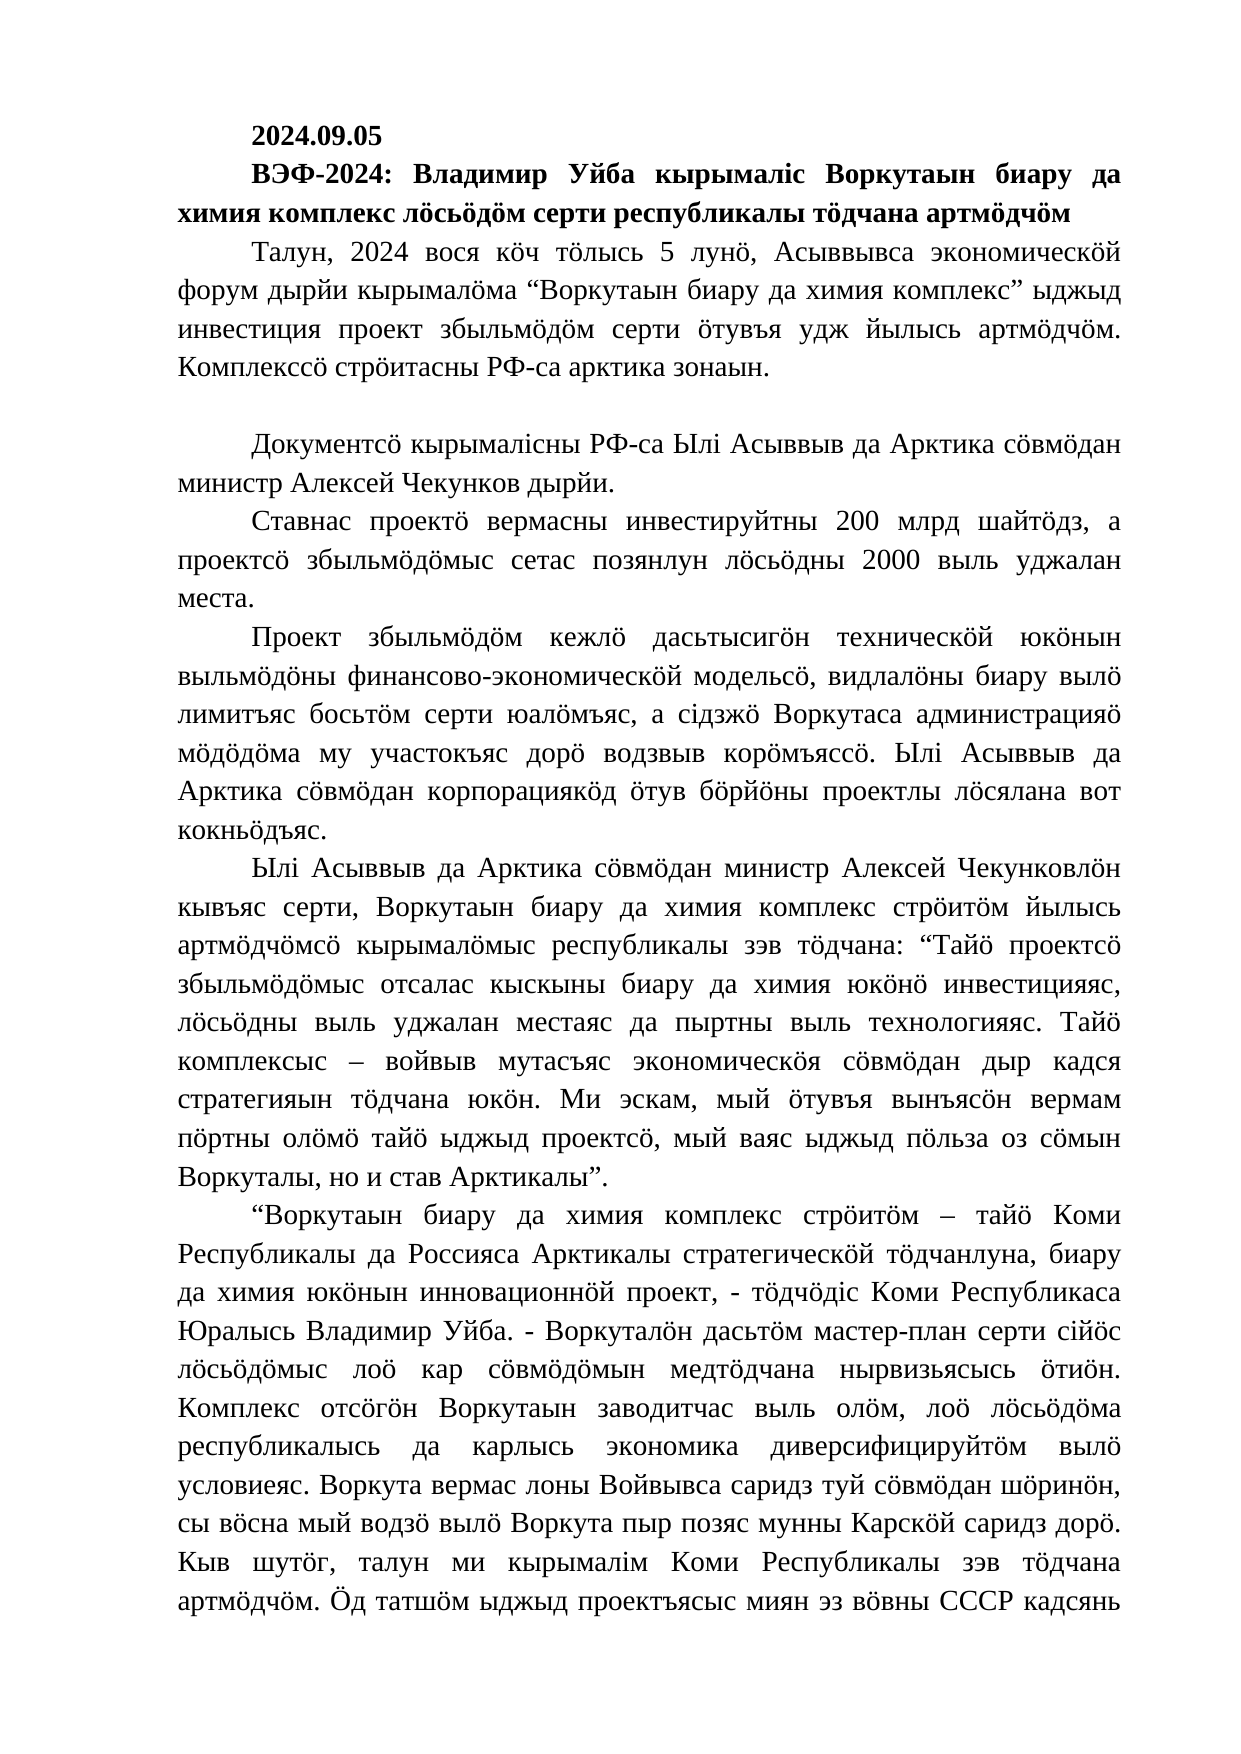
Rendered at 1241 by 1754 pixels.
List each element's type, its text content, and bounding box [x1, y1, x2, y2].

text “Воркутаын биару да химия комплекс стрӧитӧм – тайӧ Коми Республикалы да Россияса Арктикалы стратегическӧй тӧдчанлуна, биару да химия юкӧнын инновационнӧй проект, - тӧдчӧдіс Коми Республикаса Юралысь Владимир Уйба. - Воркуталӧн дасьтӧм мастер-план серти сійӧс лӧсьӧдӧмыс лоӧ кар сӧвмӧдӧмын медтӧдчана нырвизьясысь ӧтиӧн. Комплекс отсӧгӧн Воркутаын заводитчас выль олӧм, лоӧ лӧсьӧдӧма республикалысь да карлысь экономика диверсифицируйтӧм вылӧ условиеяс. Воркута вермас лоны Войвывса саридз туй сӧвмӧдан шӧринӧн, сы вӧсна мый водзӧ вылӧ Воркута пыр позяс мунны Карскӧй саридз дорӧ. Кыв шутӧг, талун ми кырымалім Коми Республикалы зэв тӧдчана артмӧдчӧм. Ӧд татшӧм ыджыд проектъясыс миян эз вӧвны СССР кадсянь [177, 1197, 1122, 1616]
text Проект збыльмӧдӧм кежлӧ дасьтысигӧн техническӧй юкӧнын выльмӧдӧны финансово-экономическӧй модельсӧ, видлалӧны биару вылӧ лимитъяс босьтӧм серти юалӧмъяс, а сідзжӧ Воркутаса администрацияӧ мӧдӧдӧма му участокъяс дорӧ водзвыв корӧмъяссӧ. Ылі Асыввыв да Арктика сӧвмӧдан корпорациякӧд ӧтув бӧрйӧны проектлы лӧсялана вот кокньӧдъяс. [177, 619, 1122, 845]
text Талун, 2024 вося кӧч тӧлысь 5 лунӧ, Асыввывса экономическӧй форум дырйи кырымалӧма “Воркутаын биару да химия комплекс” ыджыд инвестиция проект збыльмӧдӧм серти ӧтувъя удж йылысь артмӧдчӧм. Комплекссӧ стрӧитасны РФ-са арктика зонаын. [177, 234, 1122, 383]
text Ставнас проектӧ вермасны инвестируйтны 200 млрд шайтӧдз, а проектсӧ збыльмӧдӧмыс сетас позянлун лӧсьӧдны 2000 выль уджалан места. [177, 503, 1122, 614]
text Документсӧ кырымалісны РФ-са Ылі Асыввыв да Арктика сӧвмӧдан министр Алексей Чекунков дырйи. [177, 426, 1122, 498]
text 2024.09.05 [177, 118, 1122, 152]
text ВЭФ-2024: Владимир Уйба кырымаліс Воркутаын биару да химия комплекс лӧсьӧдӧм серти республикалы тӧдчана артмӧдчӧм [177, 157, 1122, 229]
text Ылі Асыввыв да Арктика сӧвмӧдан министр Алексей Чекунковлӧн кывъяс серти, Воркутаын биару да химия комплекс стрӧитӧм йылысь артмӧдчӧмсӧ кырымалӧмыс республикалы зэв тӧдчана: “Тайӧ проектсӧ збыльмӧдӧмыс отсалас кыскыны биару да химия юкӧнӧ инвестицияяс, лӧсьӧдны выль уджалан местаяс да пыртны выль технологияяс. Тайӧ комплексыс – войвыв мутасъяс экономическӧя сӧвмӧдан дыр кадся стратегияын тӧдчана юкӧн. Ми эскам, мый ӧтувъя вынъясӧн вермам пӧртны олӧмӧ тайӧ ыджыд проектсӧ, мый ваяс ыджыд пӧльза оз сӧмын Воркуталы, но и став Арктикалы”. [177, 850, 1122, 1192]
